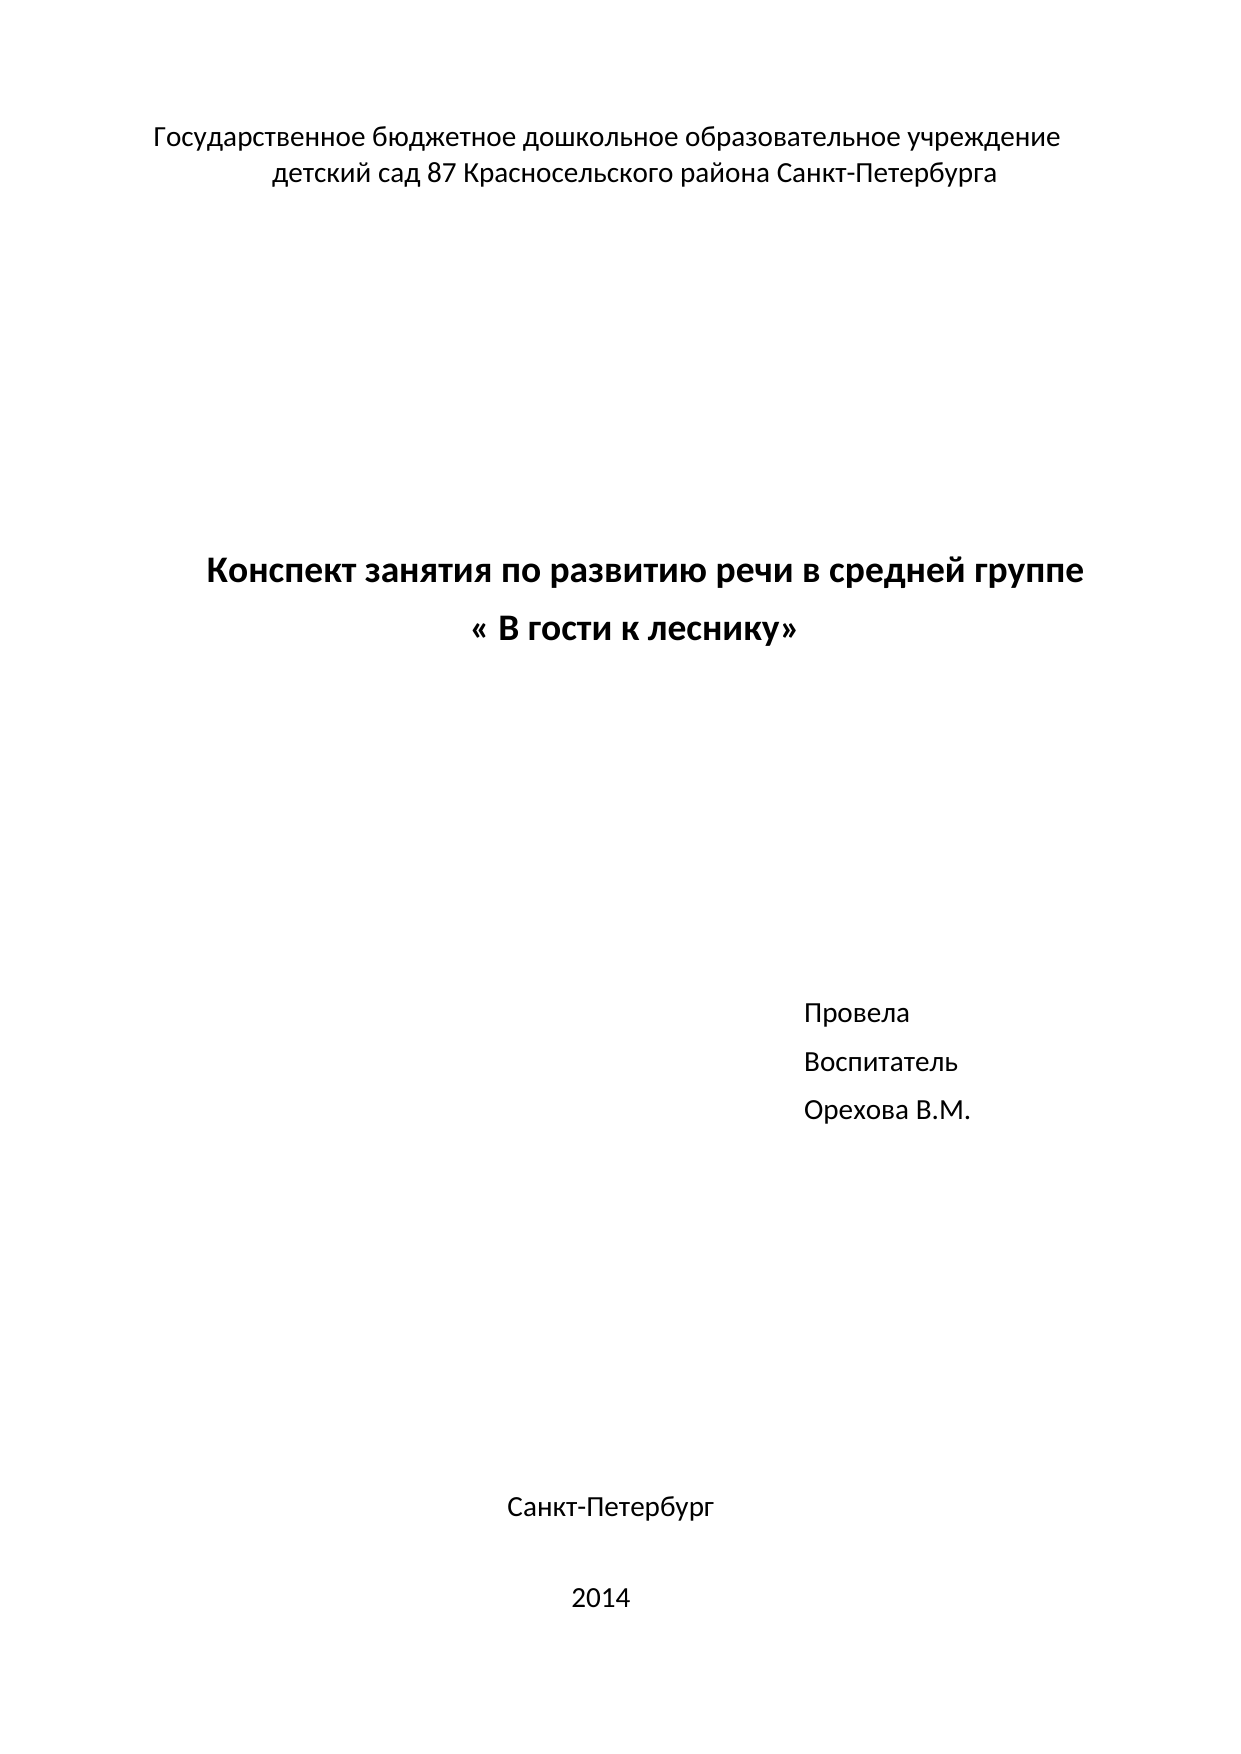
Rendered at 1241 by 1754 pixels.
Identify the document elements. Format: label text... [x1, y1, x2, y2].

text Орехова В.М. [148, 1091, 1122, 1126]
text Провела [148, 994, 1122, 1030]
text Конспект занятия по развитию речи в средней группе [148, 546, 1122, 592]
text Государственное бюджетное дошкольное образовательное учреждение [148, 118, 1122, 154]
text Санкт-Петербург [148, 1488, 1122, 1524]
text 2014 [148, 1579, 1122, 1615]
text детский сад 87 Красносельского района Санкт-Петербурга [148, 154, 1122, 189]
text Воспитатель [148, 1043, 1122, 1078]
text « В гости к леснику» [241, 604, 1122, 650]
